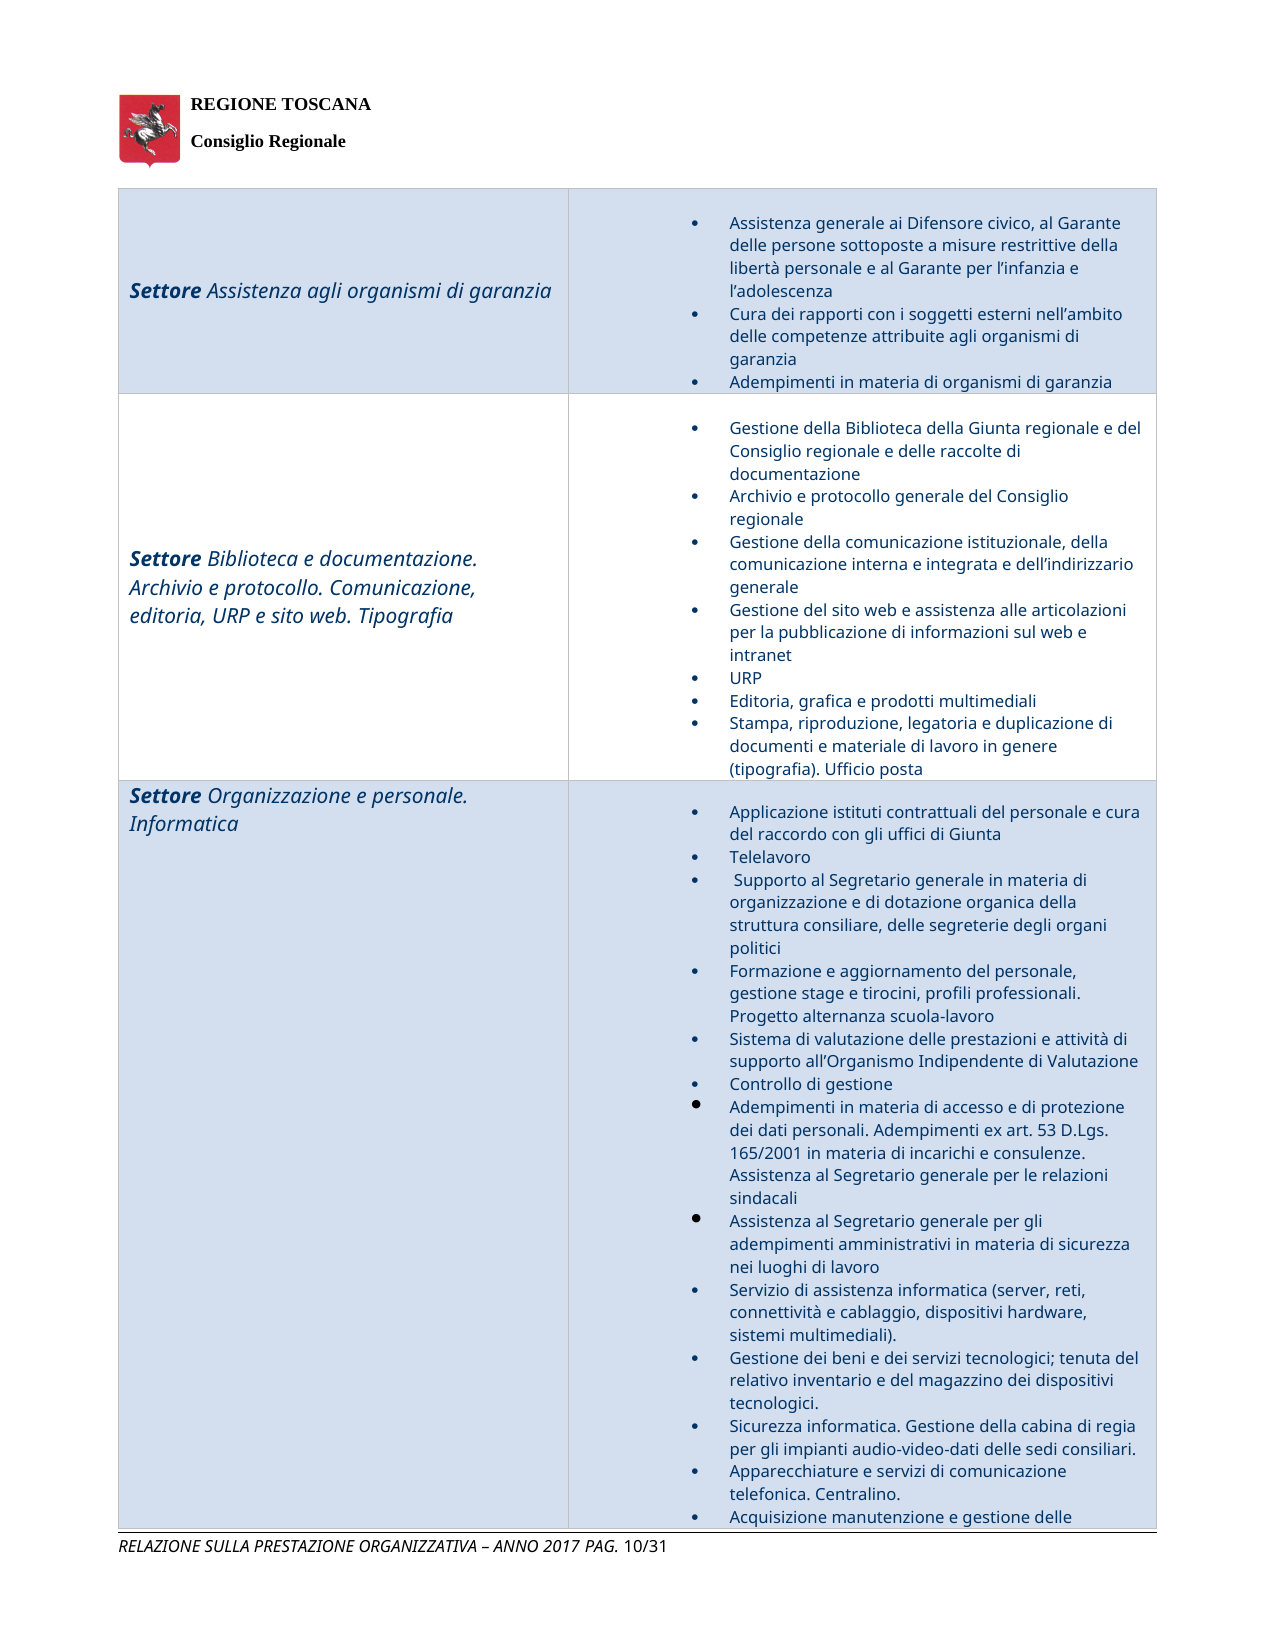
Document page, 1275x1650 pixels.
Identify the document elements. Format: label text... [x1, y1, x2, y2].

table_cell Settore Organizzazione e personale. Informatica [119, 781, 568, 1528]
table_cell Applicazione istituti contrattuali del personale e cura del raccordo con gli uffici di Giunta Telelavoro Supporto al Segretario generale in materia di organizzazione e di dotazione organica della struttura consiliare, delle segreterie degli organi politici Formazione e aggiornamento del personale, gestione stage e tirocini, profili professionali. Progetto alternanza scuola-lavoro Sistema di valutazione delle prestazioni e attività di supporto all’Organismo Indipendente di Valutazione Controllo di gestione Adempimenti in materia di accesso e di protezione dei dati personali. Adempimenti ex art. 53 D.Lgs. 165/2001 in materia di incarichi e consulenze. Assistenza al Segretario generale per le relazioni sindacali Assistenza al Segretario generale per gli adempimenti amministrativi in materia di sicurezza nei luoghi di lavoro Servizio di assistenza informatica (server, reti, connettività e cablaggio, dispositivi hardware, sistemi multimediali). Gestione dei beni e dei servizi tecnologici; tenuta del relativo inventario e del magazzino dei dispositivi tecnologici. Sicurezza informatica. Gestione della cabina di regia per gli impianti audio-video-dati delle sedi consiliari. Apparecchiature e servizi di comunicazione telefonica. Centralino. Acquisizione manutenzione e gestione delle [569, 781, 1156, 1528]
table_cell Assistenza generale ai Difensore civico, al Garante delle persone sottoposte a misure restrittive della libertà personale e al Garante per l’infanzia e l’adolescenza Cura dei rapporti con i soggetti esterni nell’ambito delle competenze attribuite agli organismi di garanzia Adempimenti in materia di organismi di garanzia [569, 189, 1156, 393]
table_cell Settore Assistenza agli organismi di garanzia [119, 189, 568, 393]
table_cell Settore Biblioteca e documentazione. Archivio e protocollo. Comunicazione, editoria, URP e sito web. Tipografia [119, 394, 568, 780]
table_cell Gestione della Biblioteca della Giunta regionale e del Consiglio regionale e delle raccolte di documentazione Archivio e protocollo generale del Consiglio regionale Gestione della comunicazione istituzionale, della comunicazione interna e integrata e dell’indirizzario generale Gestione del sito web e assistenza alle articolazioni per la pubblicazione di informazioni sul web e intranet URP Editoria, grafica e prodotti multimediali Stampa, riproduzione, legatoria e duplicazione di documenti e materiale di lavoro in genere (tipografia). Ufficio posta [569, 394, 1156, 780]
